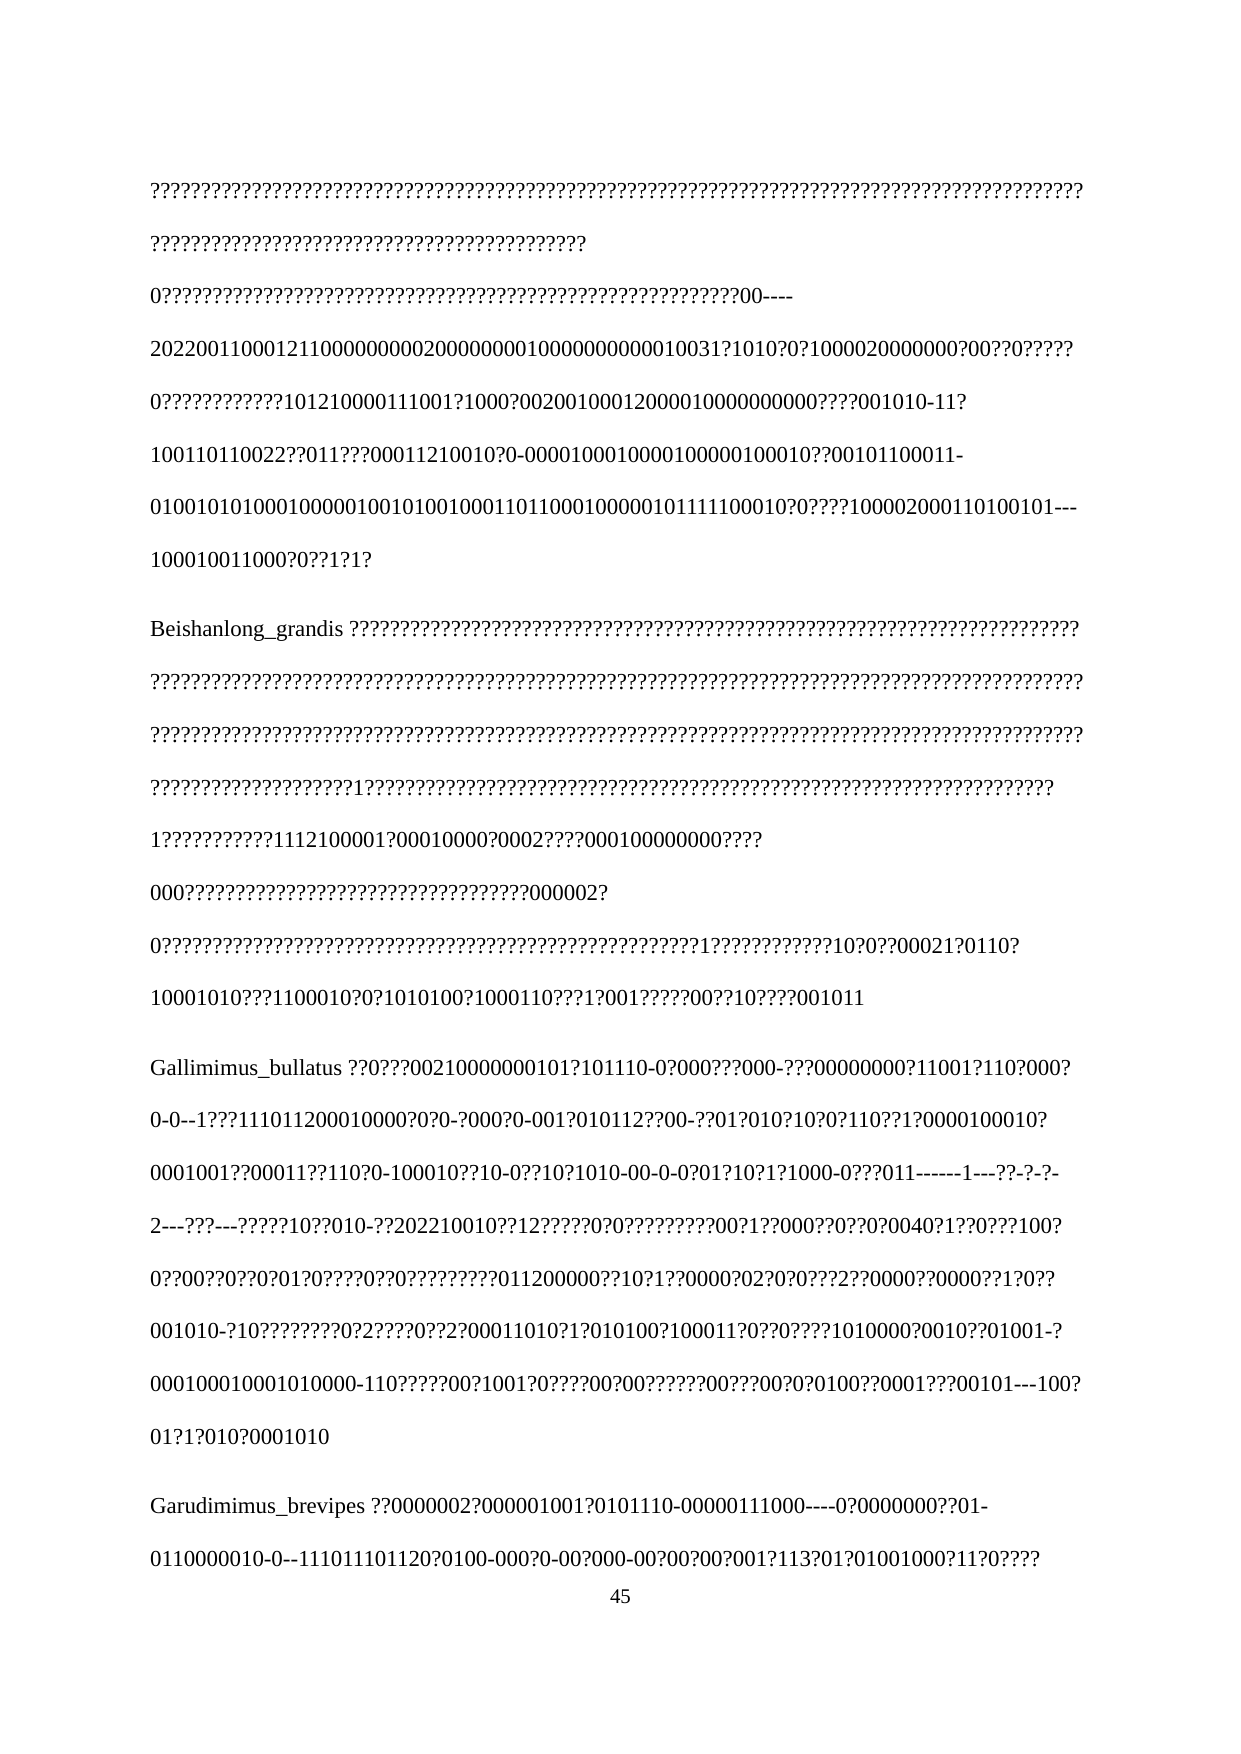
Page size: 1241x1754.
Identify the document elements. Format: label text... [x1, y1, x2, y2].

text Gallimimus_bullatus ??0???00210000000101?101110-0?000???000-???00000000?11001?110?000?0-0--1???111011200010000?0?0-?000?0-001?010112??00-??01?010?10?0?110??1?0000100010?0001001??00011??110?0-100010??10-0??10?1010-00-0-0?01?10?1?1000-0???011------1---??-?-?-2---???---?????10??010-??202210010??12?????0?0?????????00?1??000??0??0?0040?1??0???100?0??00??0??0?01?0????0??0?????????011200000??10?1??0000?02?0?0???2??0000??0000??1?0??001010-?10????????0?2????0??2?00011010?1?010100?100011?0??0????1010000?0010??01001-?000100010001010000-110?????00?1001?0????00?00??????00???00?0?0100??0001???00101---100?01?1?010?0001010 [150, 1054, 1090, 1449]
text ???????????????????????????????????????????????????????????????????????????????????????????????????????????????????????????????????????0?????????????????????????????????????????????????????????00----20220011000121100000000020000000010000000000010031?1010?0?1000020000000?00??0?????0????????????101210000111001?1000?00200100012000010000000000????001010-11?100110110022??011???00011210010?0-0000100010000100000100010??00101100011-01001010100010000010010100100011011000100000101111100010?0????100002000110100101---100010011000?0??1?1? [150, 177, 1090, 572]
text Beishanlong_grandis ????????????????????????????????????????????????????????????????????????????????????????????????????????????????????????????????????????????????????????????????????????????????????????????????????????????????????????????????????????????????????????????????????????????????????1????????????????????????????????????????????????????????????????????1???????????1112100001?00010000?0002????000100000000????000??????????????????????????????????000002?0?????????????????????????????????????????????????????1????????????10?0??00021?0110?10001010???1100010?0?1010100?1000110???1?001?????00??10????001011 [150, 616, 1090, 1011]
text Garudimimus_brevipes ??0000002?000001001?0101110-00000111000----0?0000000??01-0110000010-0--111011101120?0100-000?0-00?000-00?00?00?001?113?01?01001000?11?0???? [150, 1492, 1090, 1571]
